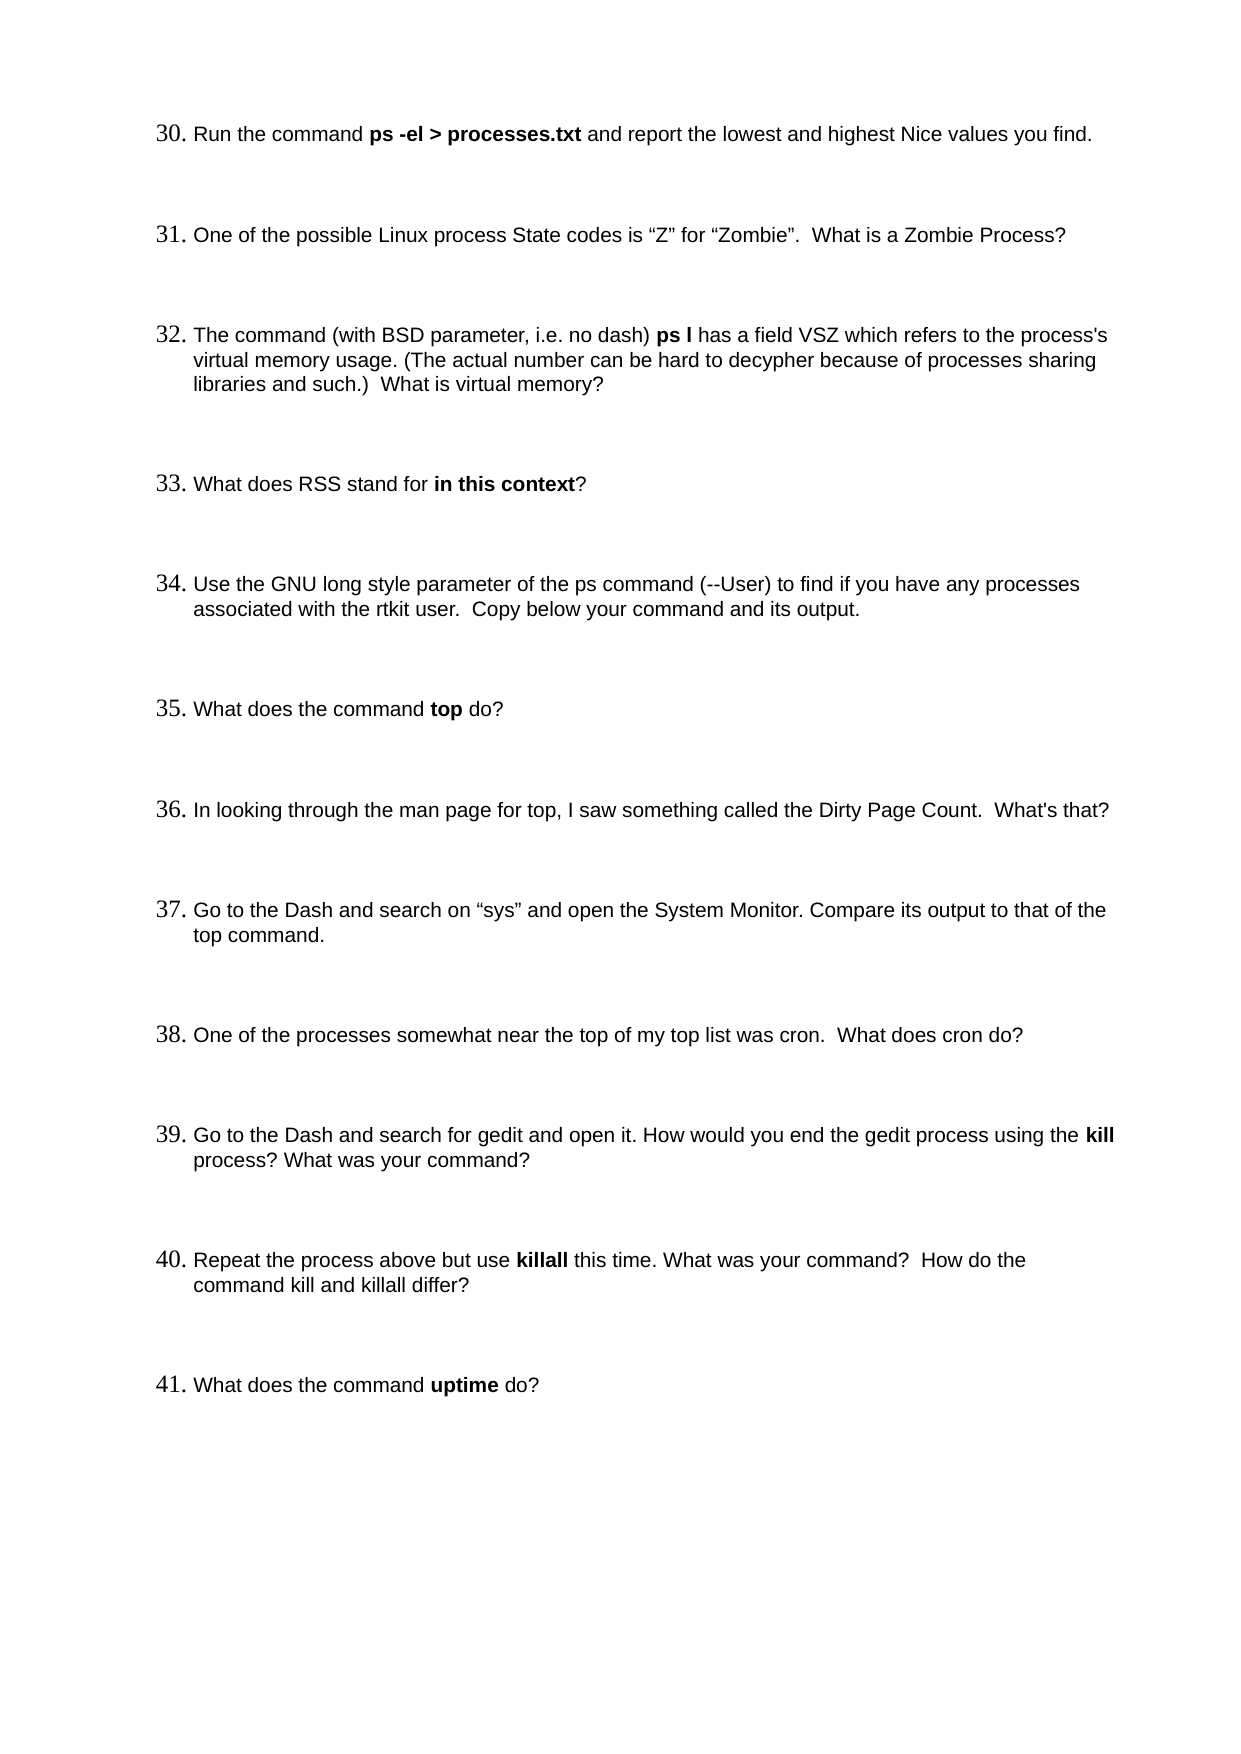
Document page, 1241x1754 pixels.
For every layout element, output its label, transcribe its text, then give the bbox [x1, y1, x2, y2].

list The command (with BSD parameter, i.e. no dash) ps l has a field VSZ which refers to the process's virtual memory usage. (The actual number can be hard to decypher because of processes sharing libraries and such.) What is virtual memory? [156, 319, 1122, 396]
list What does RSS stand for in this context? [156, 468, 1122, 497]
list Run the command ps -el > processes.txt and report the lowest and highest Nice values you find. [156, 118, 1122, 147]
list What does the command uptime do? [156, 1369, 1122, 1397]
list Go to the Dash and search for gedit and open it. How would you end the gedit process using the kill process? What was your command? [156, 1119, 1122, 1172]
list Use the GNU long style parameter of the ps command (--User) to find if you have any processes associated with the rtkit user. Copy below your command and its output. [156, 568, 1122, 621]
list One of the processes somewhat near the top of my top list was cron. What does cron do? [156, 1019, 1122, 1048]
list Repeat the process above but use killall this time. What was your command? How do the command kill and killall differ? [156, 1244, 1122, 1297]
list In looking through the man page for top, I saw something called the Dirty Page Count. What's that? [156, 794, 1122, 822]
list Go to the Dash and search on “sys” and open the System Monitor. Compare its output to that of the top command. [156, 894, 1122, 947]
list One of the possible Linux process State codes is “Z” for “Zombie”. What is a Zombie Process? [156, 219, 1122, 247]
list What does the command top do? [156, 693, 1122, 722]
